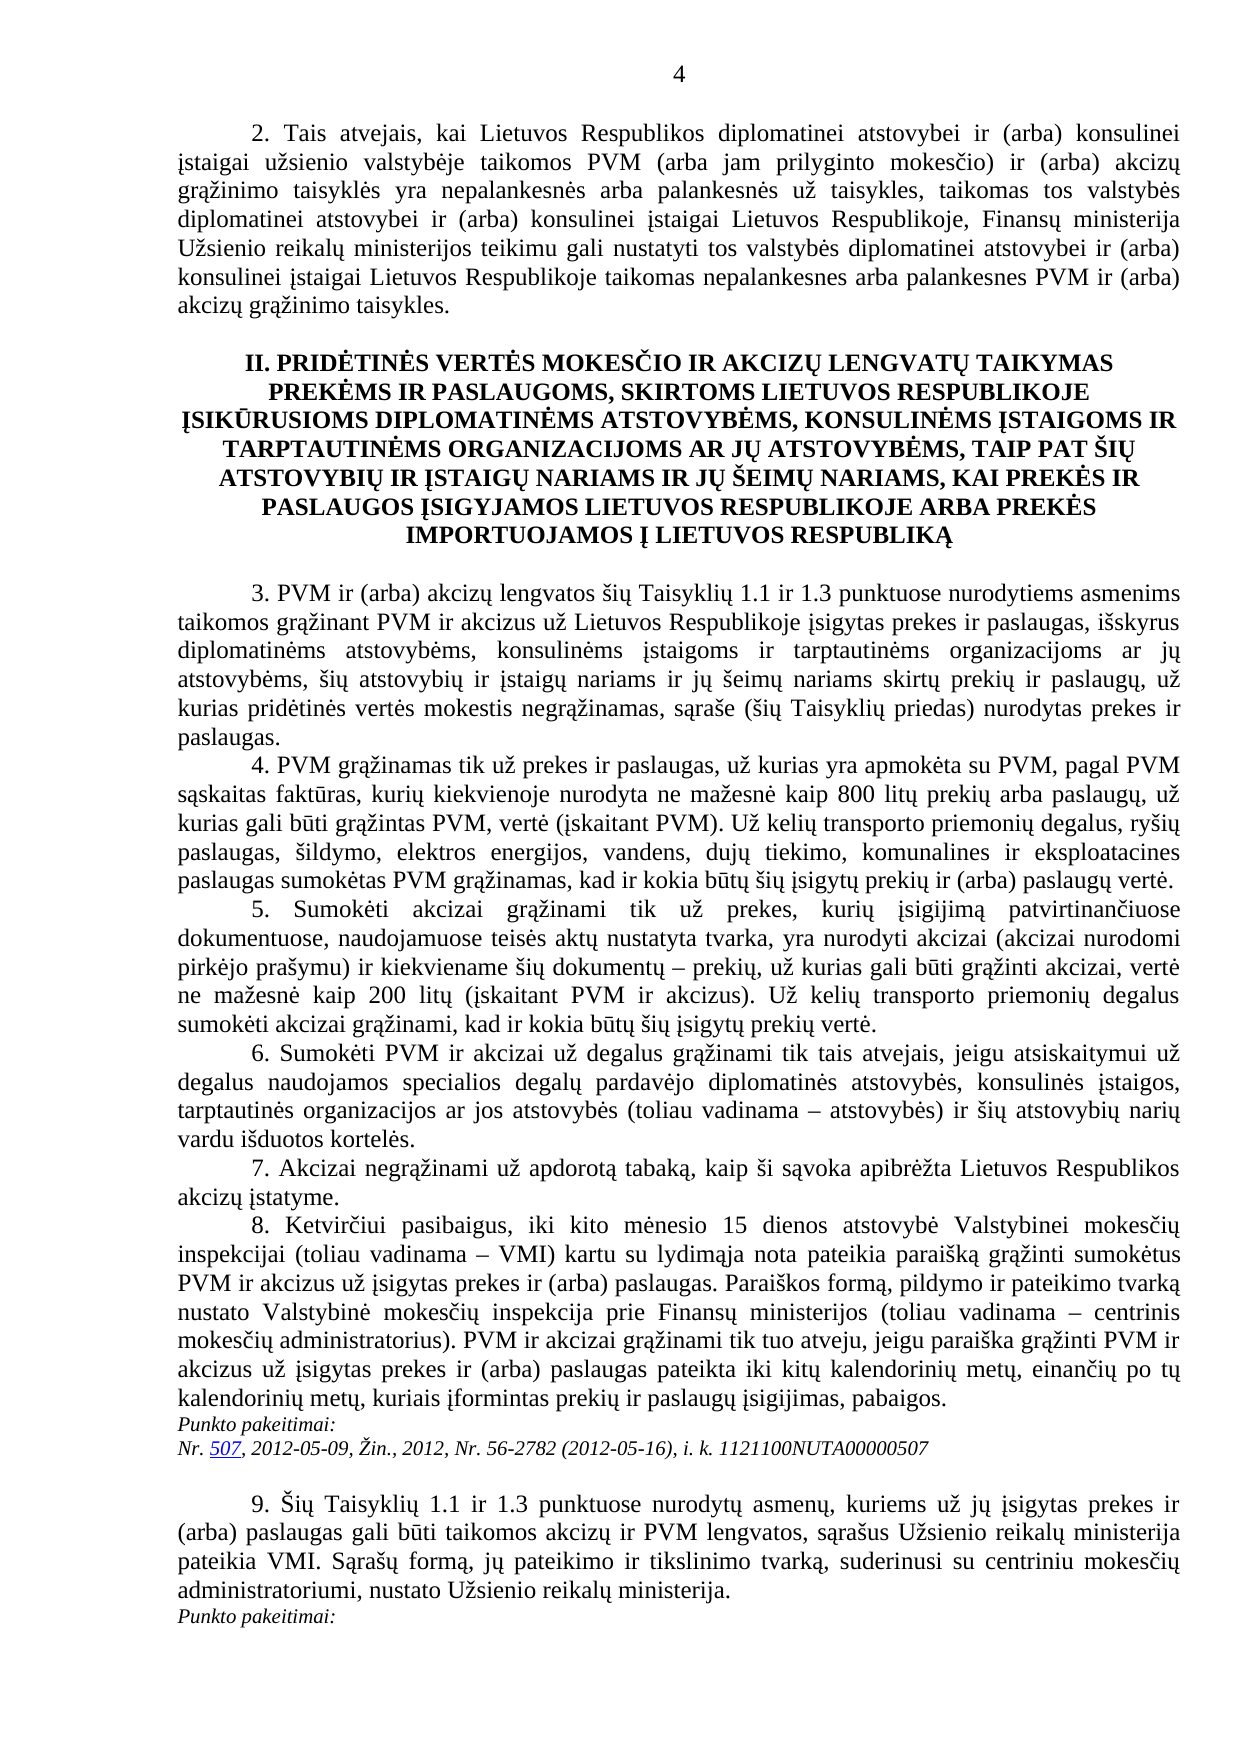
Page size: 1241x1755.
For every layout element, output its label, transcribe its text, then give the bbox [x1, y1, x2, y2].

text IMPORTUOJAMOS Į LIETUVOS RESPUBLIKĄ [177, 521, 1181, 549]
text 8. Ketvirčiui pasibaigus, iki kito mėnesio 15 dienos atstovybė Valstybinei mokesčių inspekcijai (toliau vadinama – VMI) kartu su lydimąja nota pateikia paraišką grąžinti sumokėtus PVM ir akcizus už įsigytas prekes ir (arba) paslaugas. Paraiškos formą, pildymo ir pateikimo tvarką nustato Valstybinė mokesčių inspekcija prie Finansų ministerijos (toliau vadinama – centrinis mokesčių administratorius). PVM ir akcizai grąžinami tik tuo atveju, jeigu paraiška grąžinti PVM ir akcizus už įsigytas prekes ir (arba) paslaugas pateikta iki kitų kalendorinių metų, einančių po tų kalendorinių metų, kuriais įformintas prekių ir paslaugų įsigijimas, pabaigos. [177, 1211, 1181, 1412]
text 5. Sumokėti akcizai grąžinami tik už prekes, kurių įsigijimą patvirtinančiuose dokumentuose, naudojamuose teisės aktų nustatyta tvarka, yra nurodyti akcizai (akcizai nurodomi pirkėjo prašymu) ir kiekviename šių dokumentų – prekių, už kurias gali būti grąžinti akcizai, vertė ne mažesnė kaip 200 litų (įskaitant PVM ir akcizus). Už kelių transporto priemonių degalus sumokėti akcizai grąžinami, kad ir kokia būtų šių įsigytų prekių vertė. [177, 894, 1181, 1038]
text 4. PVM grąžinamas tik už prekes ir paslaugas, už kurias yra apmokėta su PVM, pagal PVM sąskaitas faktūras, kurių kiekvienoje nurodyta ne mažesnė kaip 800 litų prekių arba paslaugų, už kurias gali būti grąžintas PVM, vertė (įskaitant PVM). Už kelių transporto priemonių degalus, ryšių paslaugas, šildymo, elektros energijos, vandens, dujų tiekimo, komunalines ir eksploatacines paslaugas sumokėtas PVM grąžinamas, kad ir kokia būtų šių įsigytų prekių ir (arba) paslaugų vertė. [177, 751, 1181, 894]
text Nr. 507, 2012-05-09, Žin., 2012, Nr. 56-2782 (2012-05-16), i. k. 1121100NUTA00000507 [177, 1436, 1181, 1460]
text II. PRIDĖTINĖS VERTĖS MOKESČIO IR AKCIZŲ LENGVATŲ TAIKYMAS [177, 348, 1181, 377]
text 7. Akcizai negrąžinami už apdorotą tabaką, kaip ši sąvoka apibrėžta Lietuvos Respublikos akcizų įstatyme. [177, 1153, 1181, 1211]
text Punkto pakeitimai: [177, 1604, 1181, 1628]
text Punkto pakeitimai: [177, 1412, 1181, 1436]
text 3. PVM ir (arba) akcizų lengvatos šių Taisyklių 1.1 ir 1.3 punktuose nurodytiems asmenims taikomos grąžinant PVM ir akcizus už Lietuvos Respublikoje įsigytas prekes ir paslaugas, išskyrus diplomatinėms atstovybėms, konsulinėms įstaigoms ir tarptautinėms organizacijoms ar jų atstovybėms, šių atstovybių ir įstaigų nariams ir jų šeimų nariams skirtų prekių ir paslaugų, už kurias pridėtinės vertės mokestis negrąžinamas, sąraše (šių Taisyklių priedas) nurodytas prekes ir paslaugas. [177, 578, 1181, 751]
text 2. Tais atvejais, kai Lietuvos Respublikos diplomatinei atstovybei ir (arba) konsulinei įstaigai užsienio valstybėje taikomos PVM (arba jam prilyginto mokesčio) ir (arba) akcizų grąžinimo taisyklės yra nepalankesnės arba palankesnės už taisykles, taikomas tos valstybės diplomatinei atstovybei ir (arba) konsulinei įstaigai Lietuvos Respublikoje, Finansų ministerija Užsienio reikalų ministerijos teikimu gali nustatyti tos valstybės diplomatinei atstovybei ir (arba) konsulinei įstaigai Lietuvos Respublikoje taikomas nepalankesnes arba palankesnes PVM ir (arba) akcizų grąžinimo taisykles. [177, 118, 1181, 319]
text 6. Sumokėti PVM ir akcizai už degalus grąžinami tik tais atvejais, jeigu atsiskaitymui už degalus naudojamos specialios degalų pardavėjo diplomatinės atstovybės, konsulinės įstaigos, tarptautinės organizacijos ar jos atstovybės (toliau vadinama – atstovybės) ir šių atstovybių narių vardu išduotos kortelės. [177, 1038, 1181, 1153]
text PASLAUGOS ĮSIGYJAMOS LIETUVOS RESPUBLIKOJE ARBA PREKĖS [177, 492, 1181, 521]
text 9. Šių Taisyklių 1.1 ir 1.3 punktuose nurodytų asmenų, kuriems už jų įsigytas prekes ir (arba) paslaugas gali būti taikomos akcizų ir PVM lengvatos, sąrašus Užsienio reikalų ministerija pateikia VMI. Sąrašų formą, jų pateikimo ir tikslinimo tvarką, suderinusi su centriniu mokesčių administratoriumi, nustato Užsienio reikalų ministerija. [177, 1489, 1181, 1604]
text PREKĖMS IR PASLAUGOMS, SKIRTOMS LIETUVOS RESPUBLIKOJE ĮSIKŪRUSIOMS DIPLOMATINĖMS ATSTOVYBĖMS, KONSULINĖMS ĮSTAIGOMS IR [177, 377, 1181, 434]
text TARPTAUTINĖMS ORGANIZACIJOMS AR JŲ ATSTOVYBĖMS, TAIP PAT ŠIŲ ATSTOVYBIŲ IR ĮSTAIGŲ NARIAMS IR JŲ ŠEIMŲ NARIAMS, KAI PREKĖS IR [177, 434, 1181, 492]
